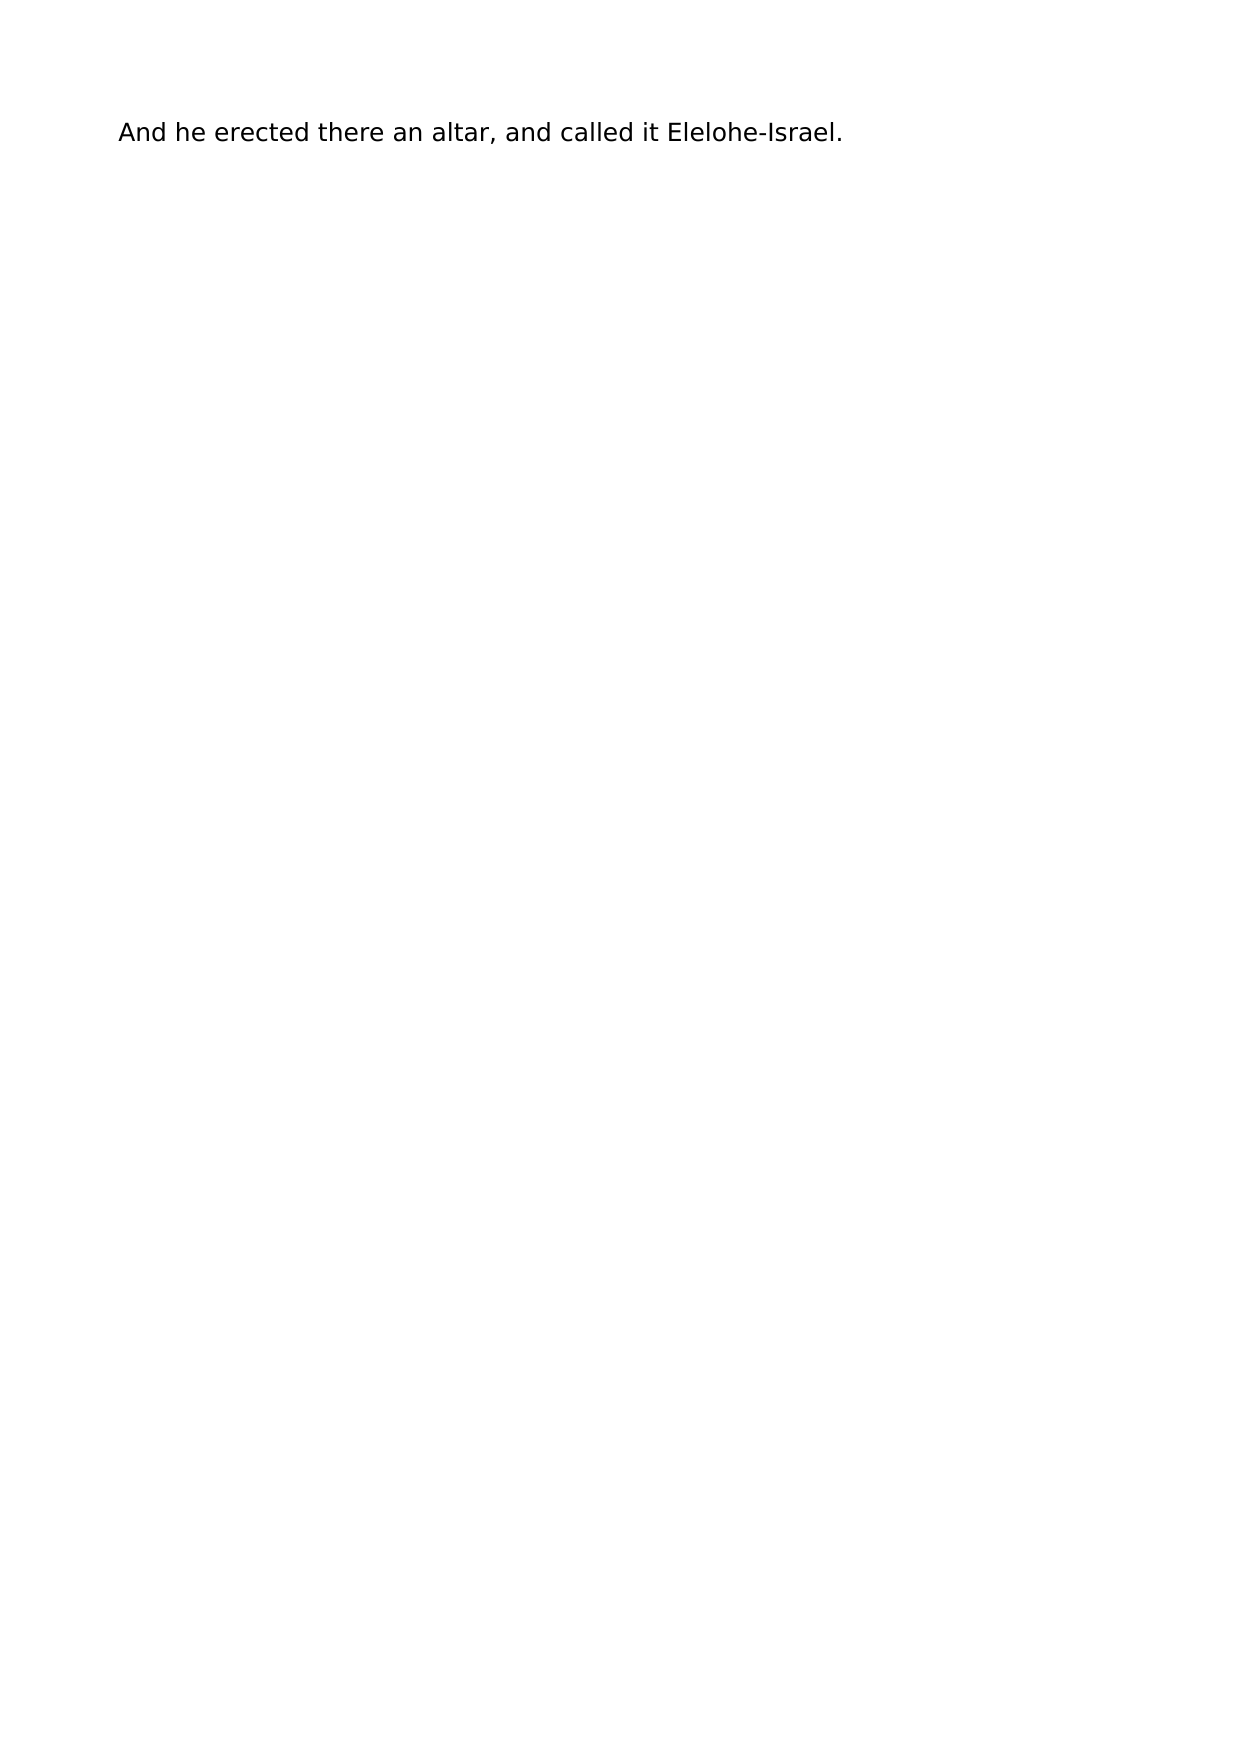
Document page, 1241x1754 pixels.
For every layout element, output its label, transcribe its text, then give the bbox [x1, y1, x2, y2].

text And he erected there an altar, and called it Elelohe-Israel. [118, 118, 1122, 147]
